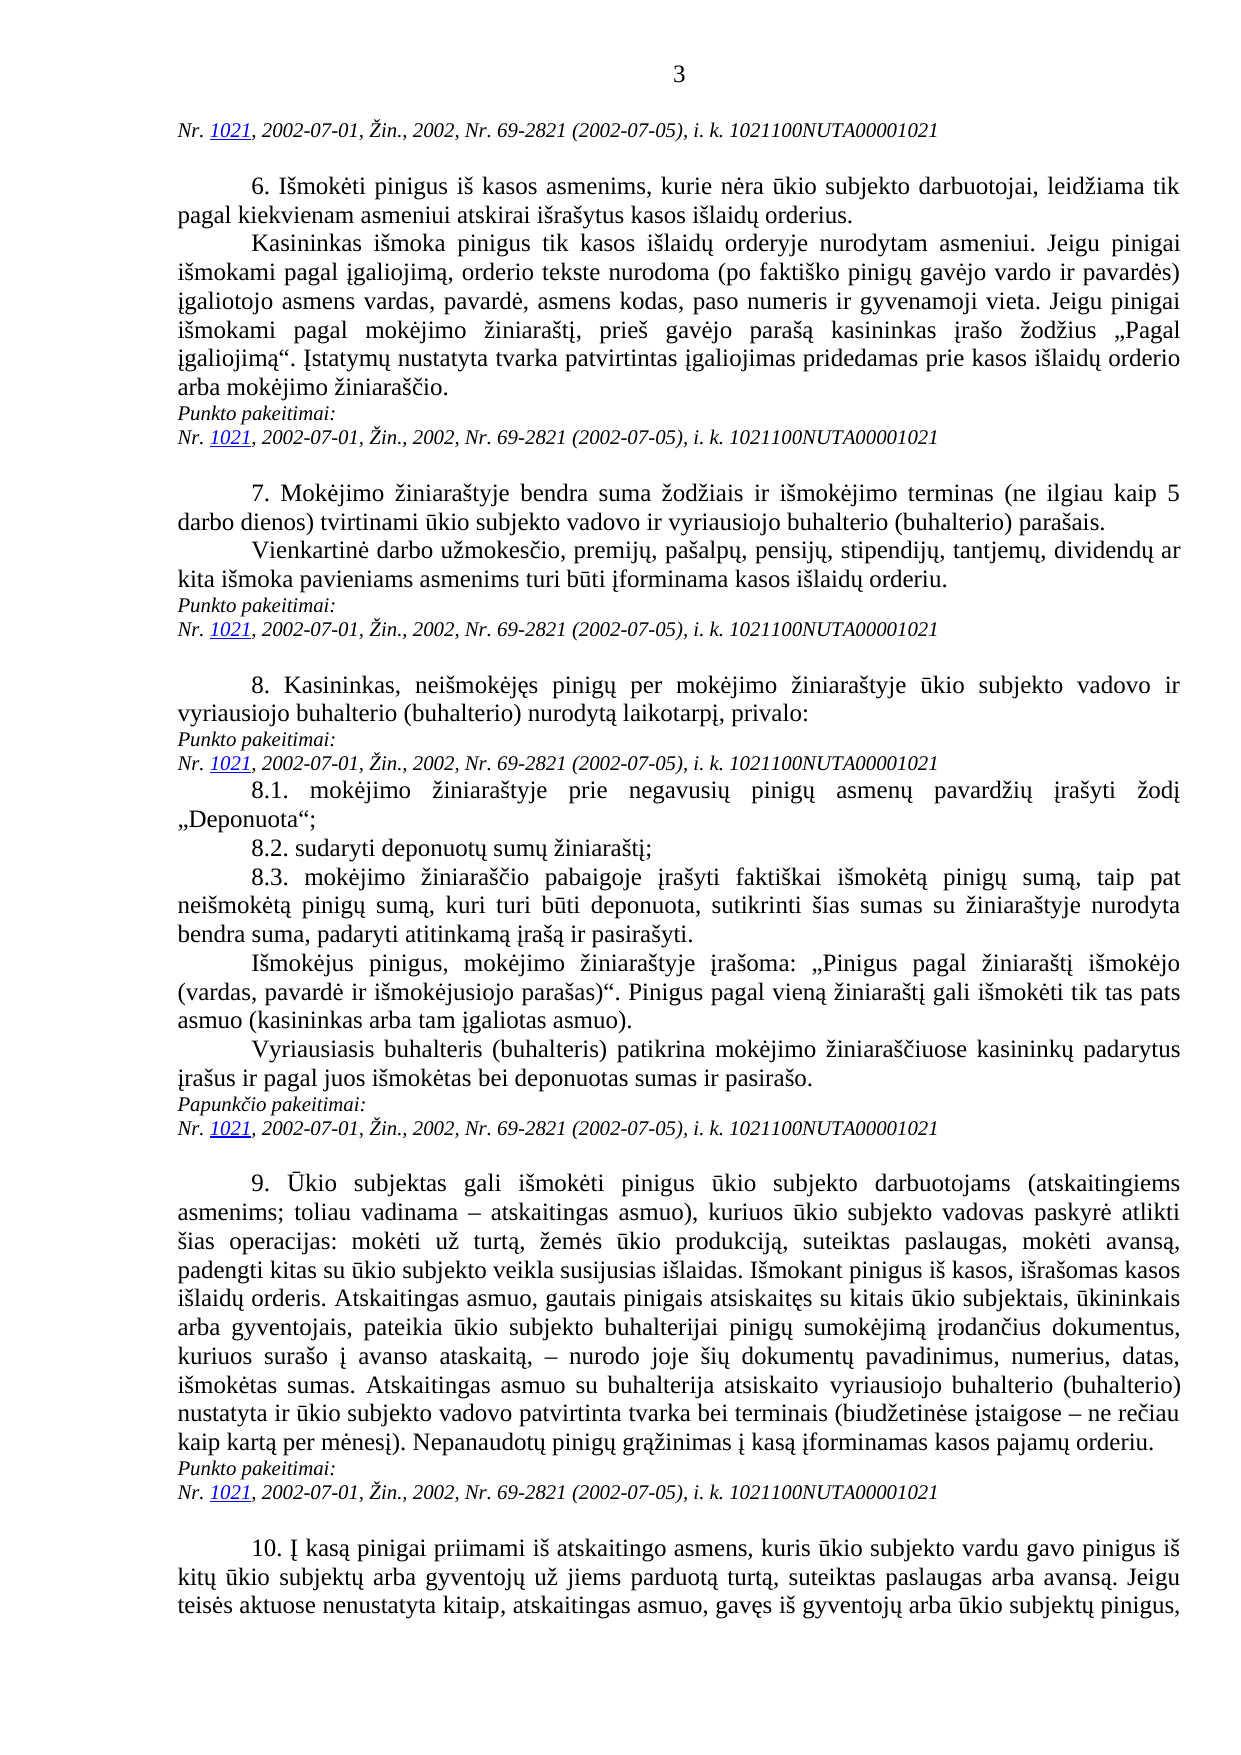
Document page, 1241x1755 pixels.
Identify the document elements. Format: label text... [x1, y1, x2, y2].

text Kasininkas išmoka pinigus tik kasos išlaidų orderyje nurodytam asmeniui. Jeigu pinigai išmokami pagal įgaliojimą, orderio tekste nurodoma (po faktiško pinigų gavėjo vardo ir pavardės) įgaliotojo asmens vardas, pavardė, asmens kodas, paso numeris ir gyvenamoji vieta. Jeigu pinigai išmokami pagal mokėjimo žiniaraštį, prieš gavėjo parašą kasininkas įrašo žodžius „Pagal įgaliojimą“. Įstatymų nustatyta tvarka patvirtintas įgaliojimas pridedamas prie kasos išlaidų orderio arba mokėjimo žiniaraščio. [177, 228, 1181, 401]
text Nr. 1021, 2002-07-01, Žin., 2002, Nr. 69-2821 (2002-07-05), i. k. 1021100NUTA00001021 [177, 1116, 1181, 1140]
text 6. Išmokėti pinigus iš kasos asmenims, kurie nėra ūkio subjekto darbuotojai, leidžiama tik pagal kiekvienam asmeniui atskirai išrašytus kasos išlaidų orderius. [177, 171, 1181, 228]
text 8.1. mokėjimo žiniaraštyje prie negavusių pinigų asmenų pavardžių įrašyti žodį „Deponuota“; [177, 775, 1181, 833]
text Papunkčio pakeitimai: [177, 1092, 1181, 1116]
text Nr. 1021, 2002-07-01, Žin., 2002, Nr. 69-2821 (2002-07-05), i. k. 1021100NUTA00001021 [177, 617, 1181, 641]
text 8. Kasininkas, neišmokėjęs pinigų per mokėjimo žiniaraštyje ūkio subjekto vadovo ir vyriausiojo buhalterio (buhalterio) nurodytą laikotarpį, privalo: [177, 670, 1181, 727]
text Nr. 1021, 2002-07-01, Žin., 2002, Nr. 69-2821 (2002-07-05), i. k. 1021100NUTA00001021 [177, 751, 1181, 775]
text Vyriausiasis buhalteris (buhalteris) patikrina mokėjimo žiniaraščiuose kasininkų padarytus įrašus ir pagal juos išmokėtas bei deponuotas sumas ir pasirašo. [177, 1034, 1181, 1092]
text Nr. 1021, 2002-07-01, Žin., 2002, Nr. 69-2821 (2002-07-05), i. k. 1021100NUTA00001021 [177, 425, 1181, 449]
text 8.2. sudaryti deponuotų sumų žiniaraštį; [177, 833, 1181, 862]
text 7. Mokėjimo žiniaraštyje bendra suma žodžiais ir išmokėjimo terminas (ne ilgiau kaip 5 darbo dienos) tvirtinami ūkio subjekto vadovo ir vyriausiojo buhalterio (buhalterio) parašais. [177, 478, 1181, 535]
text Punkto pakeitimai: [177, 593, 1181, 617]
text Punkto pakeitimai: [177, 1456, 1181, 1480]
text Punkto pakeitimai: [177, 401, 1181, 425]
text 10. Į kasą pinigai priimami iš atskaitingo asmens, kuris ūkio subjekto vardu gavo pinigus iš kitų ūkio subjektų arba gyventojų už jiems parduotą turtą, suteiktas paslaugas arba avansą. Jeigu teisės aktuose nenustatyta kitaip, atskaitingas asmuo, gavęs iš gyventojų arba ūkio subjektų pinigus, [177, 1533, 1181, 1619]
text 9. Ūkio subjektas gali išmokėti pinigus ūkio subjekto darbuotojams (atskaitingiems asmenims; toliau vadinama – atskaitingas asmuo), kuriuos ūkio subjekto vadovas paskyrė atlikti šias operacijas: mokėti už turtą, žemės ūkio produkciją, suteiktas paslaugas, mokėti avansą, padengti kitas su ūkio subjekto veikla susijusias išlaidas. Išmokant pinigus iš kasos, išrašomas kasos išlaidų orderis. Atskaitingas asmuo, gautais pinigais atsiskaitęs su kitais ūkio subjektais, ūkininkais arba gyventojais, pateikia ūkio subjekto buhalterijai pinigų sumokėjimą įrodančius dokumentus, kuriuos surašo į avanso ataskaitą, – nurodo joje šių dokumentų pavadinimus, numerius, datas, išmokėtas sumas. Atskaitingas asmuo su buhalterija atsiskaito vyriausiojo buhalterio (buhalterio) nustatyta ir ūkio subjekto vadovo patvirtinta tvarka bei terminais (biudžetinėse įstaigose – ne rečiau kaip kartą per mėnesį). Nepanaudotų pinigų grąžinimas į kasą įforminamas kasos pajamų orderiu. [177, 1168, 1181, 1456]
text Punkto pakeitimai: [177, 727, 1181, 751]
text Išmokėjus pinigus, mokėjimo žiniaraštyje įrašoma: „Pinigus pagal žiniaraštį išmokėjo (vardas, pavardė ir išmokėjusiojo parašas)“. Pinigus pagal vieną žiniaraštį gali išmokėti tik tas pats asmuo (kasininkas arba tam įgaliotas asmuo). [177, 948, 1181, 1034]
text Nr. 1021, 2002-07-01, Žin., 2002, Nr. 69-2821 (2002-07-05), i. k. 1021100NUTA00001021 [177, 118, 1181, 142]
text Vienkartinė darbo užmokesčio, premijų, pašalpų, pensijų, stipendijų, tantjemų, dividendų ar kita išmoka pavieniams asmenims turi būti įforminama kasos išlaidų orderiu. [177, 535, 1181, 593]
text 8.3. mokėjimo žiniaraščio pabaigoje įrašyti faktiškai išmokėtą pinigų sumą, taip pat neišmokėtą pinigų sumą, kuri turi būti deponuota, sutikrinti šias sumas su žiniaraštyje nurodyta bendra suma, padaryti atitinkamą įrašą ir pasirašyti. [177, 862, 1181, 948]
text Nr. 1021, 2002-07-01, Žin., 2002, Nr. 69-2821 (2002-07-05), i. k. 1021100NUTA00001021 [177, 1480, 1181, 1504]
